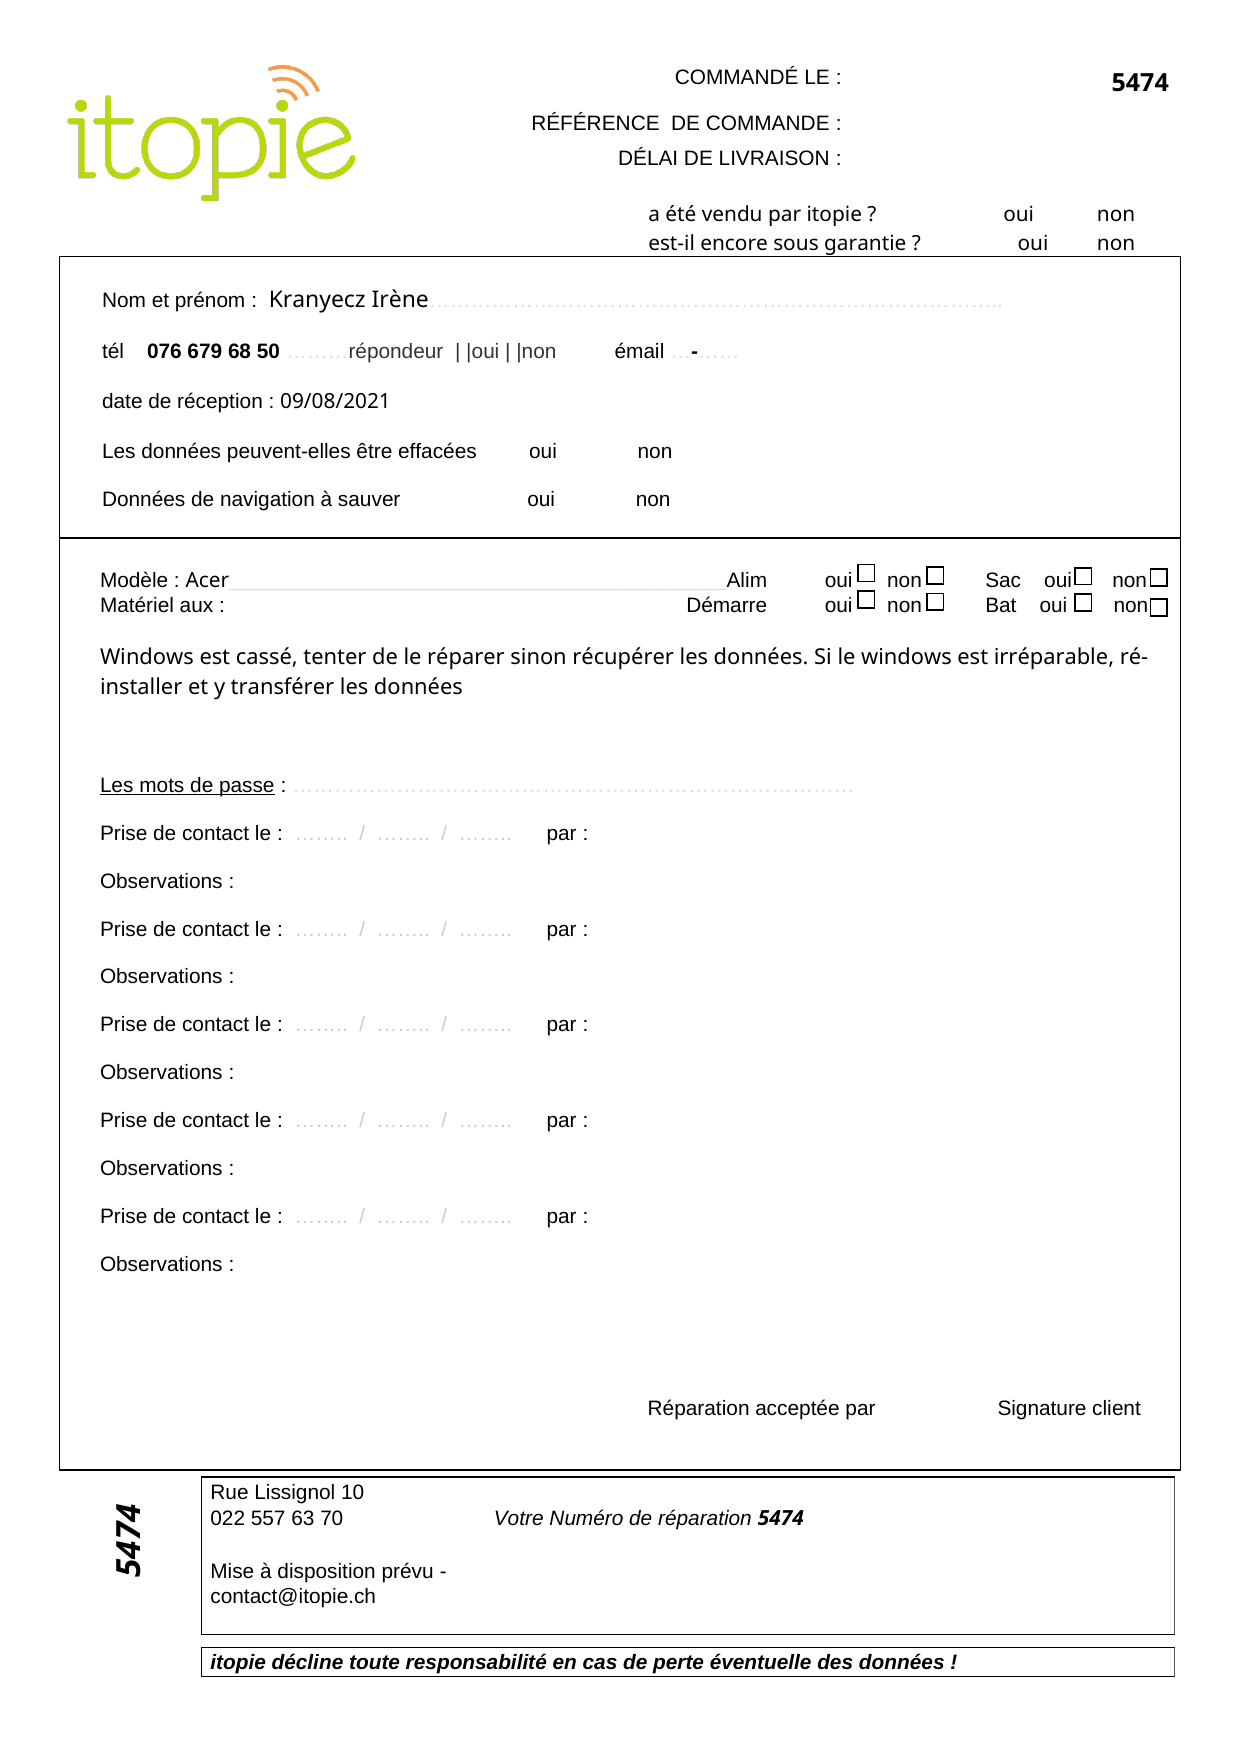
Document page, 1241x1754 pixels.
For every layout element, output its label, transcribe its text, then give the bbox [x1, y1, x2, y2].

text Nom et prénom : Kranyecz Irène……………………………………………………………………….. [60, 280, 1180, 314]
text Windows est cassé, tenter de le réparer sinon récupérer les données. Si le windows est irréparable, ré-installer et y transférer les données [60, 638, 1180, 701]
text Modèle : Acer Alim oui non Sac oui non [948, 562, 1180, 590]
text Observations : [60, 1153, 1180, 1180]
table_cell RÉFÉRENCE DE COMMANDE : [490, 105, 847, 140]
text Prise de contact le : …….. / …….. / …….. par : [60, 913, 1180, 940]
table_header COMMANDÉ LE : [490, 59, 847, 104]
table_cell DÉLAI DE LIVRAISON : [490, 140, 847, 175]
text Les données peuvent-elles être effacées oui non [60, 436, 1180, 463]
text Modèle : Acer Alim oui non Sac oui non [60, 562, 856, 590]
table_cell [847, 105, 1180, 140]
text Prise de contact le : …….. / …….. / …….. par : [60, 1009, 1180, 1036]
table_cell itopie décline toute responsabilité en cas de perte éventuelle des données ! [195, 1641, 1180, 1683]
table_header 5474 [59, 1471, 195, 1683]
picture [67, 65, 356, 201]
text Matériel aux : Démarre oui non Bat oui non [60, 590, 1180, 617]
text Observations : [60, 1057, 1180, 1084]
text Prise de contact le : …….. / …….. / …….. par : [60, 1105, 1180, 1132]
text a été vendu par itopie ? oui non [59, 199, 1181, 228]
text tél 076 679 68 50 ………répondeur | |oui | |non émail …-…… [60, 335, 1180, 362]
text Observations : [60, 961, 1180, 988]
text est-il encore sous garantie ? oui non [59, 228, 1181, 256]
table_cell [847, 140, 1180, 175]
text Données de navigation à sauver oui non [60, 484, 1180, 511]
table_header Rue Lissignol 10 022 557 63 70 Votre Numéro de réparation 5474 Mise à disposition prévu - contact@itopie.ch [195, 1471, 1180, 1641]
text Prise de contact le : …….. / …….. / …….. par : [60, 817, 1180, 844]
text Prise de contact le : …….. / …….. / …….. par : [60, 1201, 1180, 1228]
text Modèle : Acer Alim oui non Sac oui non [879, 562, 925, 590]
text Observations : [60, 865, 1180, 892]
text Observations : [60, 1249, 1180, 1276]
text Réparation acceptée par Signature client [60, 1392, 1180, 1419]
text Les mots de passe : ……………………………………………………………………… [60, 769, 1180, 797]
text date de réception : 09/08/2021 [60, 383, 1180, 415]
table_header 5474 [847, 59, 1180, 104]
